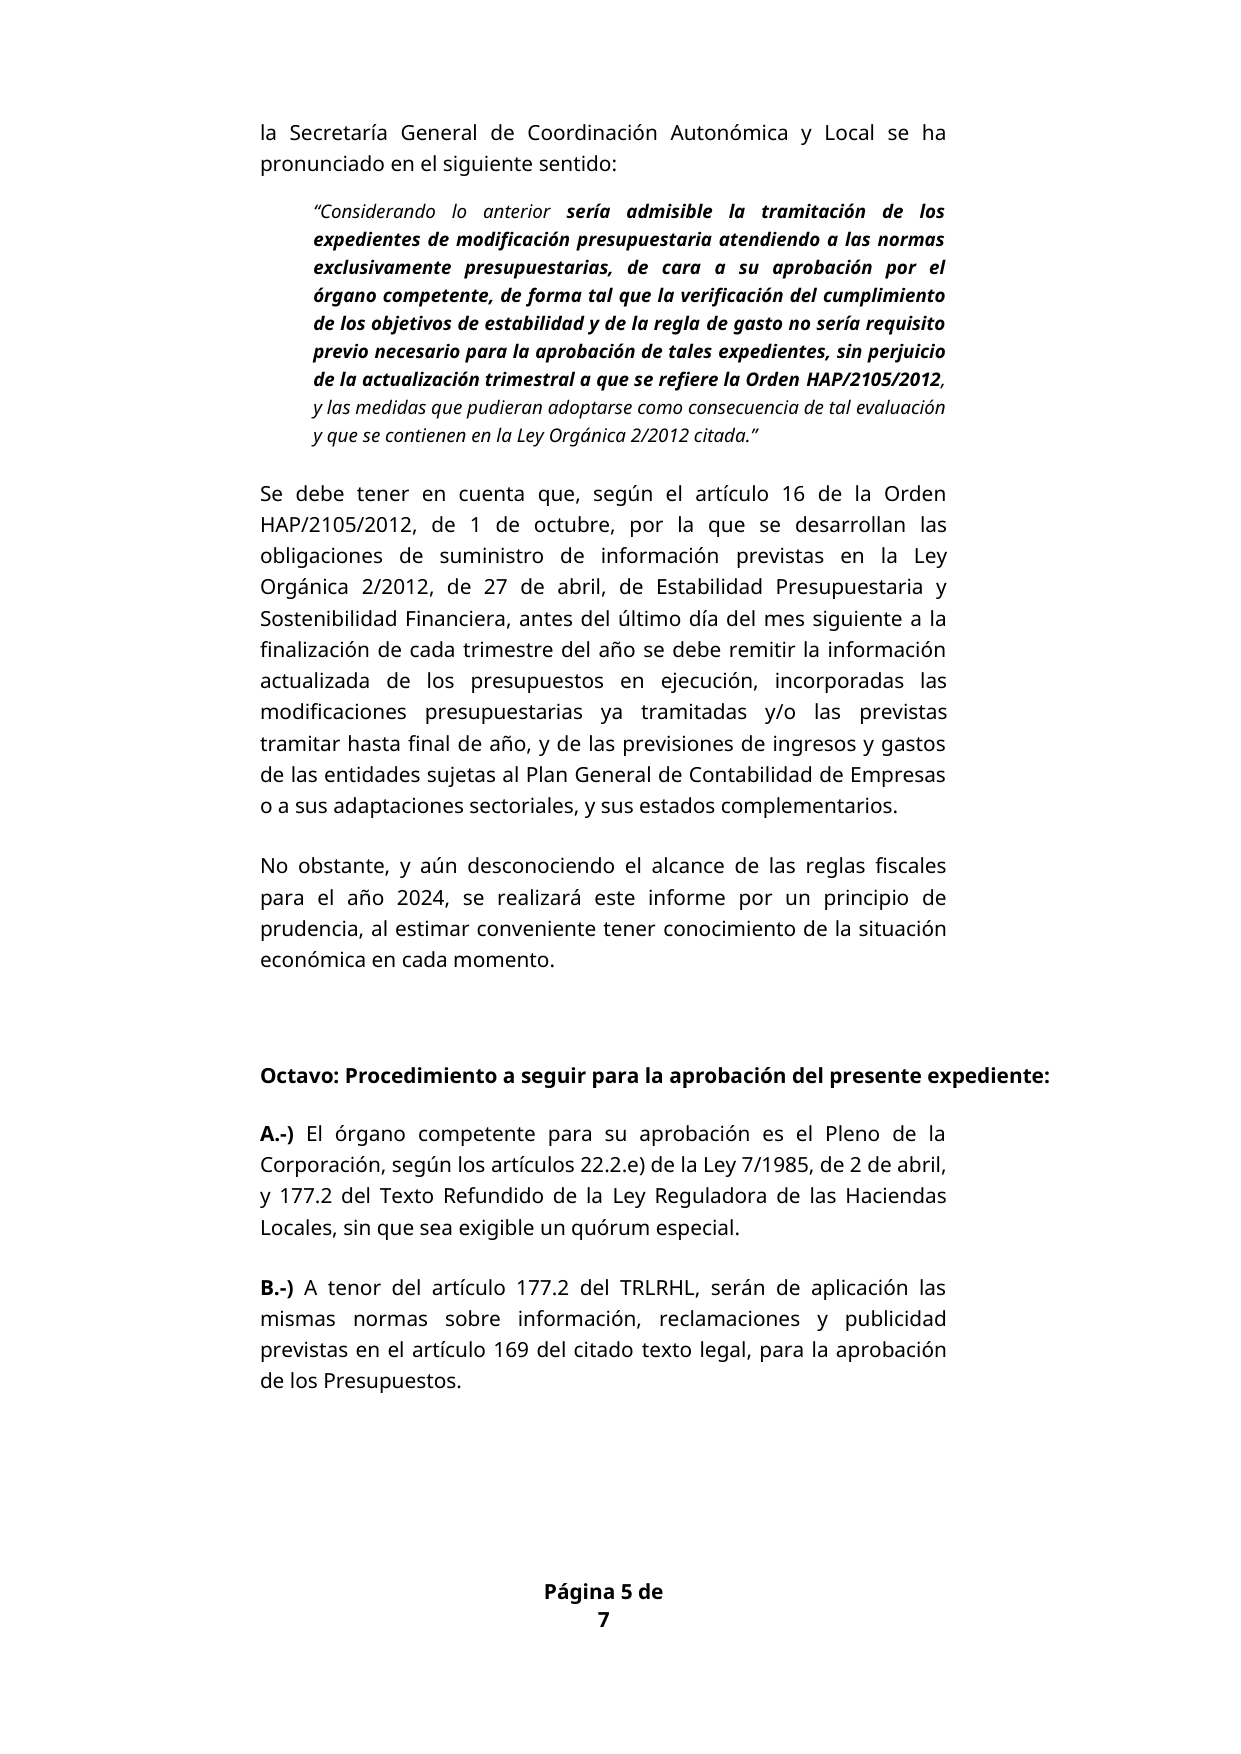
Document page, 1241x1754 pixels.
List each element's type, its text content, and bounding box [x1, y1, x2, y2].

text No obstante, y aún desconociendo el alcance de las reglas fiscales para el año 2024, se realizará este informe por un principio de prudencia, al estimar conveniente tener conocimiento de la situación económica en cada momento. [260, 851, 947, 974]
text Página 5 de 7 [536, 1577, 671, 1634]
text “Considerando lo anterior sería admisible la tramitación de los expedientes de modificación presupuestaria atendiendo a las normas exclusivamente presupuestarias, de cara a su aprobación por el órgano competente, de forma tal que la verificación del cumplimiento de los objetivos de estabilidad y de la regla de gasto no sería requisito previo necesario para la aprobación de tales expedientes, sin perjuicio de la actualización trimestral a que se refiere la Orden HAP/2105/2012, y las medidas que pudieran adoptarse como consecuencia de tal evaluación y que se contienen en la Ley Orgánica 2/2012 citada.” [313, 198, 948, 448]
text Se debe tener en cuenta que, según el artículo 16 de la Orden HAP/2105/2012, de 1 de octubre, por la que se desarrollan las obligaciones de suministro de información previstas en la Ley Orgánica 2/2012, de 27 de abril, de Estabilidad Presupuestaria y Sostenibilidad Financiera, antes del último día del mes siguiente a la finalización de cada trimestre del año se debe remitir la información actualizada de los presupuestos en ejecución, incorporadas las modificaciones presupuestarias ya tramitadas y/o las previstas tramitar hasta final de año, y de las previsiones de ingresos y gastos de las entidades sujetas al Plan General de Contabilidad de Empresas o a sus adaptaciones sectoriales, y sus estados complementarios. [260, 479, 947, 820]
text B.-) A tenor del artículo 177.2 del TRLRHL, serán de aplicación las mismas normas sobre información, reclamaciones y publicidad previstas en el artículo 169 del citado texto legal, para la aprobación de los Presupuestos. [260, 1273, 947, 1395]
text la Secretaría General de Coordinación Autonómica y Local se ha pronunciado en el siguiente sentido: [260, 118, 947, 178]
text A.-) El órgano competente para su aprobación es el Pleno de la Corporación, según los artículos 22.2.e) de la Ley 7/1985, de 2 de abril, y 177.2 del Texto Refundido de la Ley Reguladora de las Haciendas Locales, sin que sea exigible un quórum especial. [260, 1119, 947, 1241]
text Octavo: Procedimiento a seguir para la aprobación del presente expediente: [260, 1062, 1122, 1090]
